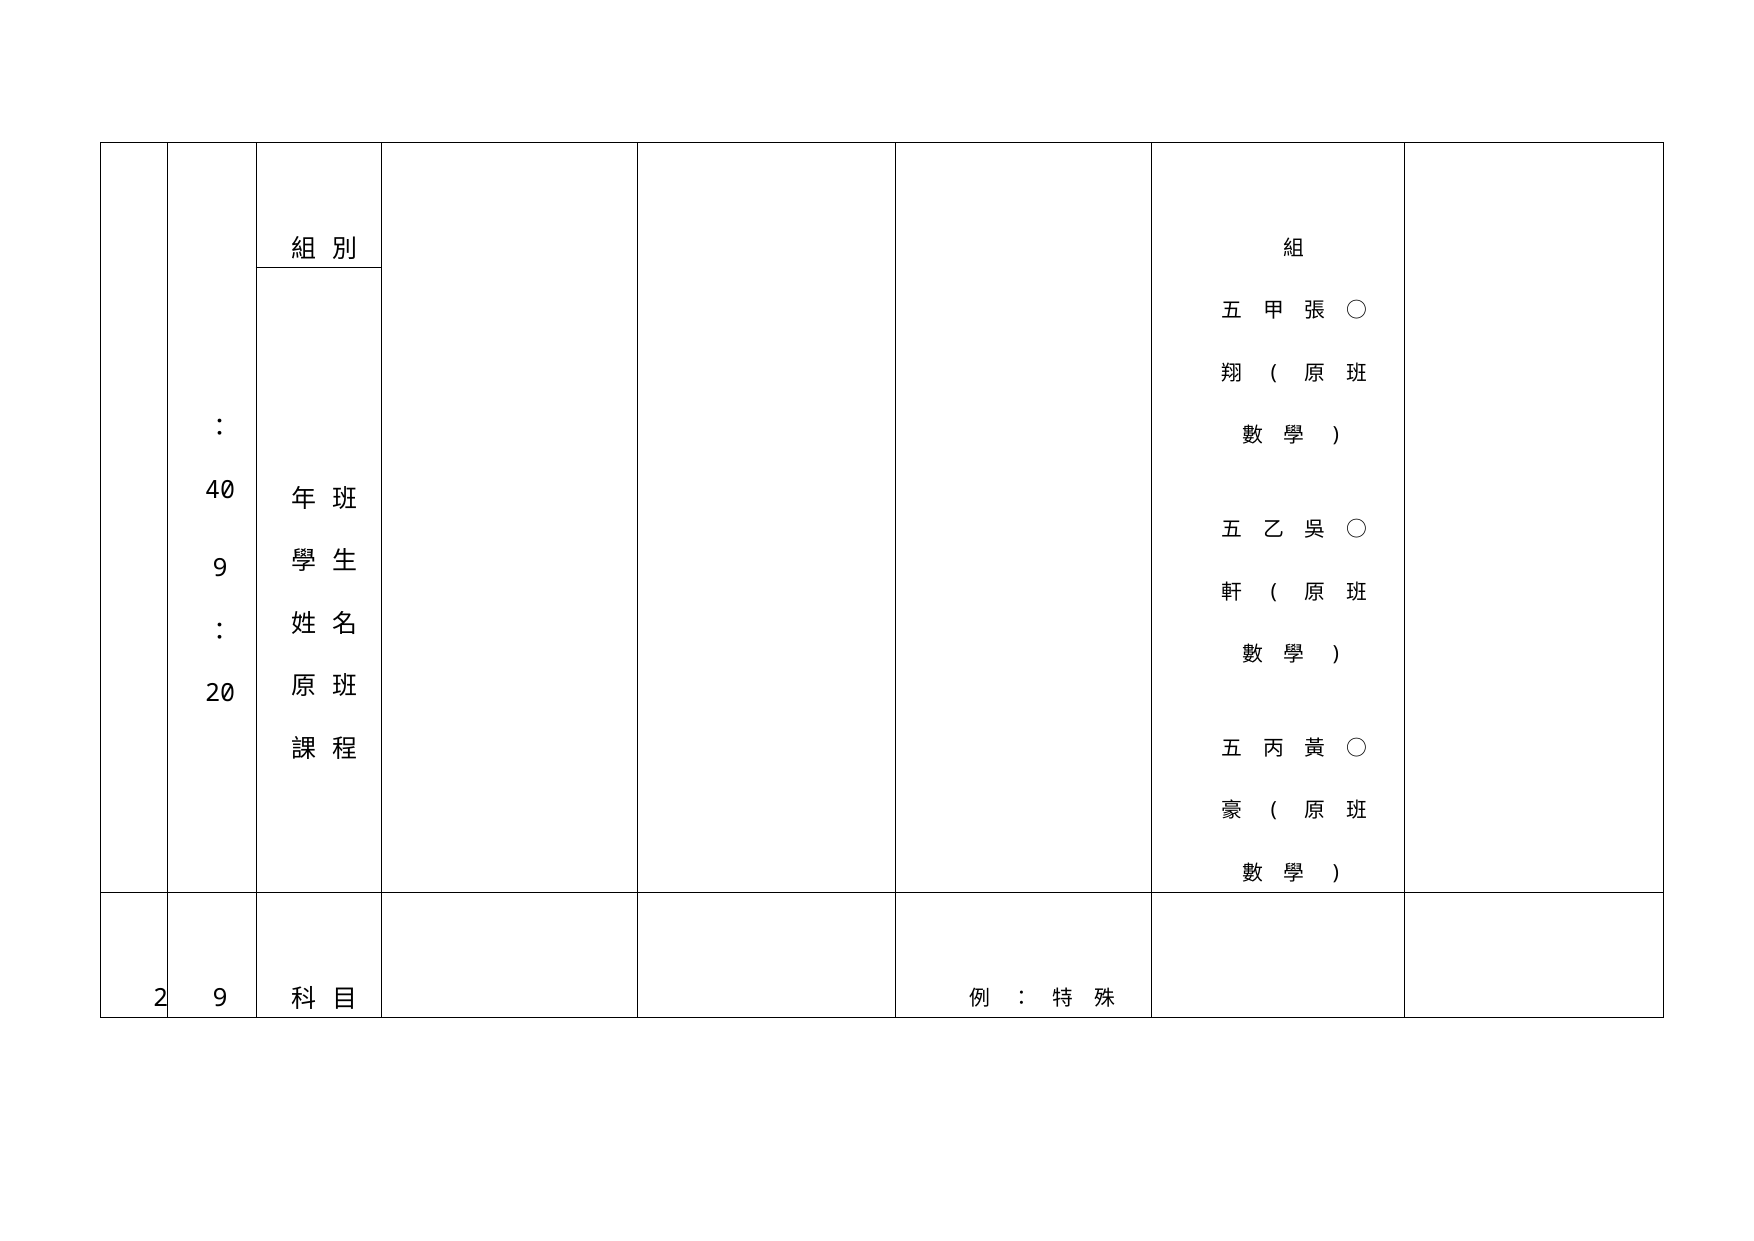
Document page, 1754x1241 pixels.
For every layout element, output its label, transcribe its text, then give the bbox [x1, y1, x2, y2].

table_cell 年班 學生姓名 原班課程 [257, 268, 381, 892]
table_cell 組別 [257, 143, 381, 267]
table_cell 科目 [257, 893, 381, 1017]
table_cell 2 [101, 893, 167, 1017]
table_cell [382, 143, 637, 892]
table_cell 例：特殊 [896, 893, 1151, 1017]
table_cell [101, 143, 167, 892]
table_cell [638, 893, 895, 1017]
table_cell [638, 143, 895, 892]
table_cell [1152, 893, 1404, 1017]
table_cell [896, 143, 1151, 892]
table_cell 9 [168, 893, 256, 1017]
table_cell [382, 893, 637, 1017]
table_cell 組 五甲張○翔(原班數學) 五乙吳○軒(原班數學) 五丙黃○豪(原班數學) [1152, 143, 1404, 892]
table_cell [1405, 893, 1663, 1017]
table_cell [1405, 143, 1663, 892]
table_cell ：40 9：20 [168, 143, 256, 892]
